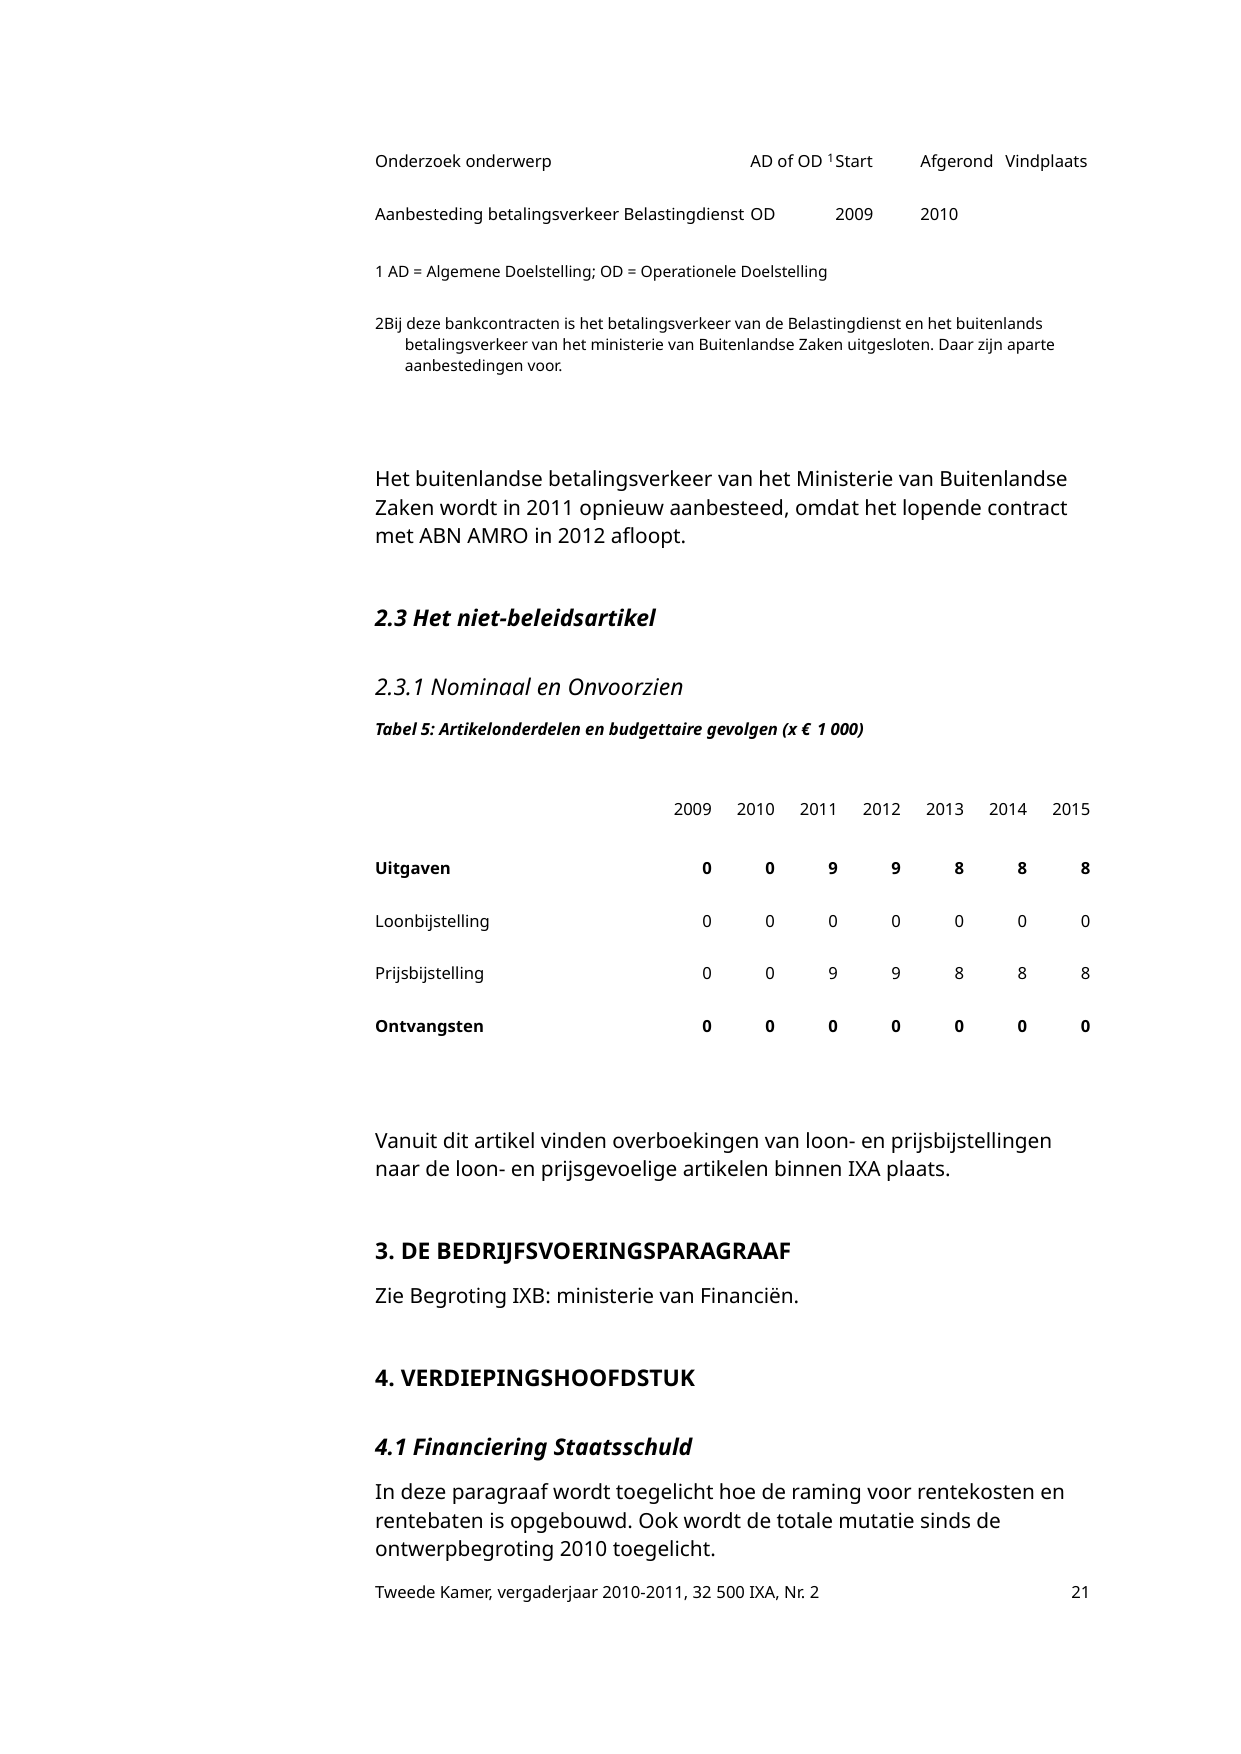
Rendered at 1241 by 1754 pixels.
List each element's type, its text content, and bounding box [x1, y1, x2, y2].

text Zie Begroting IXB: ministerie van Financiën. [375, 1281, 1090, 1310]
table_cell Loonbijstelling [375, 909, 648, 962]
table_cell 0 [711, 962, 774, 1014]
subtitle 2.3.1 Nominaal en Onvoorzien [375, 671, 1090, 702]
table_cell 0 [648, 1015, 711, 1067]
table_cell 0 [1027, 909, 1090, 962]
table_cell 9 [775, 962, 838, 1014]
table_cell 0 [711, 856, 774, 909]
table_cell 0 [964, 1015, 1027, 1067]
table_header 2014 [964, 798, 1027, 856]
table_cell 9 [775, 856, 838, 909]
table_header [375, 798, 648, 856]
table_cell 0 [711, 1015, 774, 1067]
subtitle 2.3 Het niet-beleidsartikel [375, 602, 1090, 634]
table_cell 8 [1027, 856, 1090, 909]
text Vanuit dit artikel vinden overboekingen van loon- en prijsbijstellingen naar de loon- en prijsgevoelige artikelen binnen IXA plaats. [375, 1126, 1090, 1183]
table_cell 9 [838, 856, 901, 909]
table_header Vindplaats [1005, 150, 1090, 203]
table_header 2015 [1027, 798, 1090, 856]
table_cell 0 [711, 909, 774, 962]
table_cell 0 [775, 909, 838, 962]
subtitle 3. DE BEDRIJFSVOERINGSPARAGRAAF [375, 1235, 1090, 1266]
table_cell 8 [964, 856, 1027, 909]
table_cell 8 [964, 962, 1027, 1014]
table_cell 0 [775, 1015, 838, 1067]
table_cell Uitgaven [375, 856, 648, 909]
table_cell OD [750, 203, 835, 261]
table_cell 8 [901, 856, 964, 909]
table_header AD of OD 1 [750, 150, 835, 203]
table_cell 0 [648, 962, 711, 1014]
subtitle 4. VERDIEPINGSHOOFDSTUK [375, 1362, 1090, 1393]
table_cell [1005, 203, 1090, 261]
subtitle 4.1 Financiering Staatsschuld [375, 1431, 1090, 1462]
table_header 2011 [775, 798, 838, 856]
table_cell 0 [901, 909, 964, 962]
table_cell 2010 [920, 203, 1005, 261]
table_cell 0 [901, 1015, 964, 1067]
table_cell 0 [648, 856, 711, 909]
table_cell 0 [1027, 1015, 1090, 1067]
text In deze paragraaf wordt toegelicht hoe de raming voor rentekosten en rentebaten is opgebouwd. Ook wordt de totale mutatie sinds de ontwerpbegroting 2010 toegelicht. [375, 1477, 1090, 1563]
table_cell 9 [838, 962, 901, 1014]
text Het buitenlandse betalingsverkeer van het Ministerie van Buitenlandse Zaken wordt in 2011 opnieuw aanbesteed, omdat het lopende contract met ABN AMRO in 2012 afloopt. [375, 464, 1090, 550]
table_header Onderzoek onderwerp [375, 150, 750, 203]
table_cell Ontvangsten [375, 1015, 648, 1067]
table_cell 1 AD = Algemene Doelstelling; OD = Operationele Doelstelling 2Bij deze bankcontracten is het betalingsverkeer van de Belastingdienst en het buitenlands betalingsverkeer van het ministerie van Buitenlandse Zaken uitgesloten. Daar zijn aparte aanbestedingen voor. [375, 261, 1090, 406]
table_header Afgerond [920, 150, 1005, 203]
table_cell 0 [964, 909, 1027, 962]
table_cell 0 [838, 909, 901, 962]
table_cell Aanbesteding betalingsverkeer Belastingdienst [375, 203, 750, 261]
table_cell 2009 [835, 203, 920, 261]
table_header Start [835, 150, 920, 203]
table_header 2009 [648, 798, 711, 856]
table_cell Prijsbijstelling [375, 962, 648, 1014]
table_cell 8 [901, 962, 964, 1014]
text Tabel 5: Artikelonderdelen en budgettaire gevolgen (x € 1 000) [375, 717, 1090, 740]
table_cell 0 [648, 909, 711, 962]
table_cell 8 [1027, 962, 1090, 1014]
table_header 2012 [838, 798, 901, 856]
table_header 2013 [901, 798, 964, 856]
table_cell 0 [838, 1015, 901, 1067]
table_header 2010 [711, 798, 774, 856]
